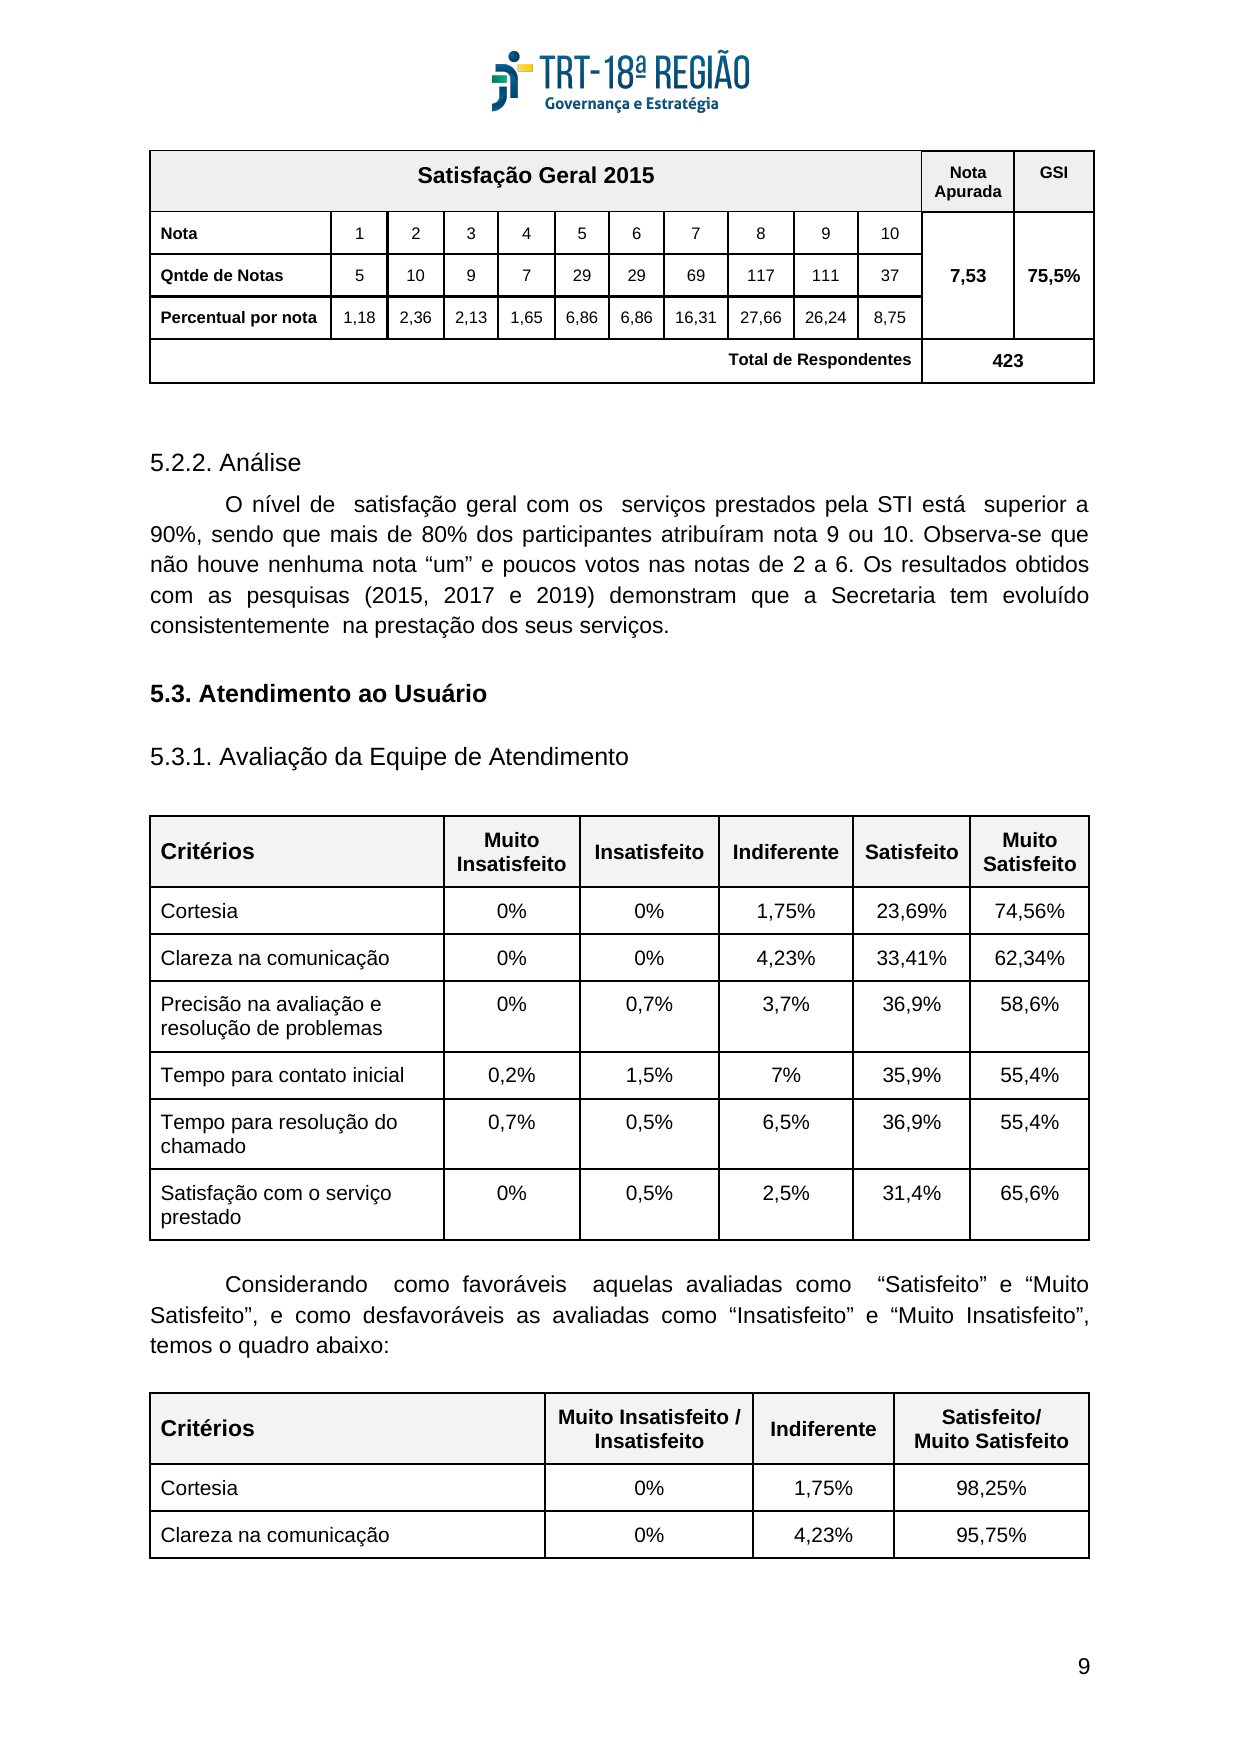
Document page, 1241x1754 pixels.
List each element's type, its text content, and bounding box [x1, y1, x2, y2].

table_cell Percentual por nota [151, 298, 330, 337]
table_cell 4 [499, 212, 554, 253]
table_cell 111 [795, 255, 857, 295]
table_cell 7% [720, 1053, 852, 1097]
table_cell Tempo para contato inicial [151, 1053, 443, 1097]
table_cell 2,36 [389, 298, 443, 337]
table_cell 9 [445, 255, 497, 295]
table_cell 4,23% [720, 935, 852, 980]
table_cell 29 [556, 255, 608, 295]
table_cell 1,75% [720, 888, 852, 933]
table_cell 2,13 [445, 298, 497, 337]
table_cell 26,24 [795, 298, 857, 337]
table_cell 6,86 [610, 298, 663, 337]
table_cell Qntde de Notas [151, 255, 330, 295]
table_cell Clareza na comunicação [151, 935, 443, 980]
table_cell 1,65 [499, 298, 554, 337]
table_cell 423 [923, 340, 1093, 382]
table_cell 0% [581, 935, 718, 980]
table_cell 55,4% [971, 1100, 1088, 1168]
table_cell 10 [859, 212, 921, 253]
table_cell Cortesia [151, 1465, 544, 1510]
subtitle 5.2.2. Análise [150, 448, 1090, 476]
table_header Satisfeito [854, 817, 969, 886]
table_cell 16,31 [665, 298, 727, 337]
table_cell 0,7% [445, 1100, 579, 1168]
table_header Nota Apurada [922, 152, 1013, 211]
table_cell Cortesia [151, 888, 443, 933]
subtitle 5.3.1. Avaliação da Equipe de Atendimento [150, 742, 1090, 770]
table_cell 7,53 [923, 213, 1013, 337]
table_cell 2 [389, 212, 443, 253]
table_cell 0% [445, 1170, 579, 1239]
table_cell 29 [610, 255, 663, 295]
table_header GSI [1015, 152, 1093, 211]
text Considerando como favoráveis aquelas avaliadas como “Satisfeito” e “Muito Satisfeito”, e como desfavoráveis as avaliadas como “Insatisfeito” e “Muito Insatisfeito”, temos o quadro abaixo: [150, 1271, 1090, 1358]
table_cell 0,5% [581, 1100, 718, 1168]
table_cell Precisão na avaliação e resolução de problemas [151, 982, 443, 1051]
table_cell 4,23% [754, 1512, 893, 1557]
table_cell 117 [729, 255, 793, 295]
table_header Muito Insatisfeito [445, 817, 579, 886]
table_cell Tempo para resolução do chamado [151, 1100, 443, 1168]
table_cell 69 [665, 255, 727, 295]
table_header Satisfeito/ Muito Satisfeito [895, 1394, 1088, 1463]
table_cell 37 [859, 255, 921, 295]
table_cell 98,25% [895, 1465, 1088, 1510]
table_cell 1,75% [754, 1465, 893, 1510]
table_cell 1,18 [332, 298, 386, 337]
table_cell 10 [389, 255, 443, 295]
table_cell Clareza na comunicação [151, 1512, 544, 1557]
table_cell 8 [729, 212, 793, 253]
table_cell 7 [665, 212, 727, 253]
table_cell 0,7% [581, 982, 718, 1051]
table_cell 8,75 [859, 298, 921, 337]
text O nível de satisfação geral com os serviços prestados pela STI está superior a 90%, sendo que mais de 80% dos participantes atribuíram nota 9 ou 10. Observa-se que não houve nenhuma nota “um” e poucos votos nas notas de 2 a 6. Os resultados obtidos com as pesquisas (2015, 2017 e 2019) demonstram que a Secretaria tem evoluído consistentemente na prestação dos seus serviços. [150, 491, 1090, 638]
table_cell 35,9% [854, 1053, 969, 1097]
table_header Critérios [151, 817, 443, 886]
table_cell 33,41% [854, 935, 969, 980]
table_cell 3,7% [720, 982, 852, 1051]
table_cell Nota [151, 212, 330, 253]
table_cell 65,6% [971, 1170, 1088, 1239]
table_cell Total de Respondentes [151, 340, 921, 382]
table_cell 9 [795, 212, 857, 253]
picture [487, 47, 753, 116]
table_cell 0,2% [445, 1053, 579, 1097]
table_cell 0% [445, 982, 579, 1051]
table_cell 1 [332, 212, 386, 253]
table_cell 74,56% [971, 888, 1088, 933]
table_cell 75,5% [1015, 213, 1093, 337]
table_cell 31,4% [854, 1170, 969, 1239]
table_cell 0,5% [581, 1170, 718, 1239]
table_header Muito Satisfeito [971, 817, 1088, 886]
table_cell 27,66 [729, 298, 793, 337]
table_cell 0% [546, 1465, 752, 1510]
table_cell Satisfação com o serviço prestado [151, 1170, 443, 1239]
table_header Insatisfeito [581, 817, 718, 886]
table_cell 23,69% [854, 888, 969, 933]
table_cell 6,86 [556, 298, 608, 337]
table_header Indiferente [754, 1394, 893, 1463]
table_cell 55,4% [971, 1053, 1088, 1097]
table_cell 0% [445, 888, 579, 933]
table_cell 3 [445, 212, 497, 253]
table_cell 62,34% [971, 935, 1088, 980]
table_cell 6,5% [720, 1100, 852, 1168]
table_header Satisfação Geral 2015 [151, 151, 921, 211]
table_cell 58,6% [971, 982, 1088, 1051]
table_header Critérios [151, 1394, 544, 1463]
table_cell 2,5% [720, 1170, 852, 1239]
table_cell 0% [546, 1512, 752, 1557]
table_header Muito Insatisfeito / Insatisfeito [546, 1394, 752, 1463]
table_cell 6 [610, 212, 663, 253]
table_cell 1,5% [581, 1053, 718, 1097]
table_cell 0% [581, 888, 718, 933]
table_cell 0% [445, 935, 579, 980]
table_cell 5 [556, 212, 608, 253]
subtitle 5.3. Atendimento ao Usuário [150, 679, 1090, 708]
table_cell 5 [332, 255, 386, 295]
table_cell 36,9% [854, 982, 969, 1051]
table_header Indiferente [720, 817, 852, 886]
table_cell 95,75% [895, 1512, 1088, 1557]
table_cell 7 [499, 255, 554, 295]
table_cell 36,9% [854, 1100, 969, 1168]
